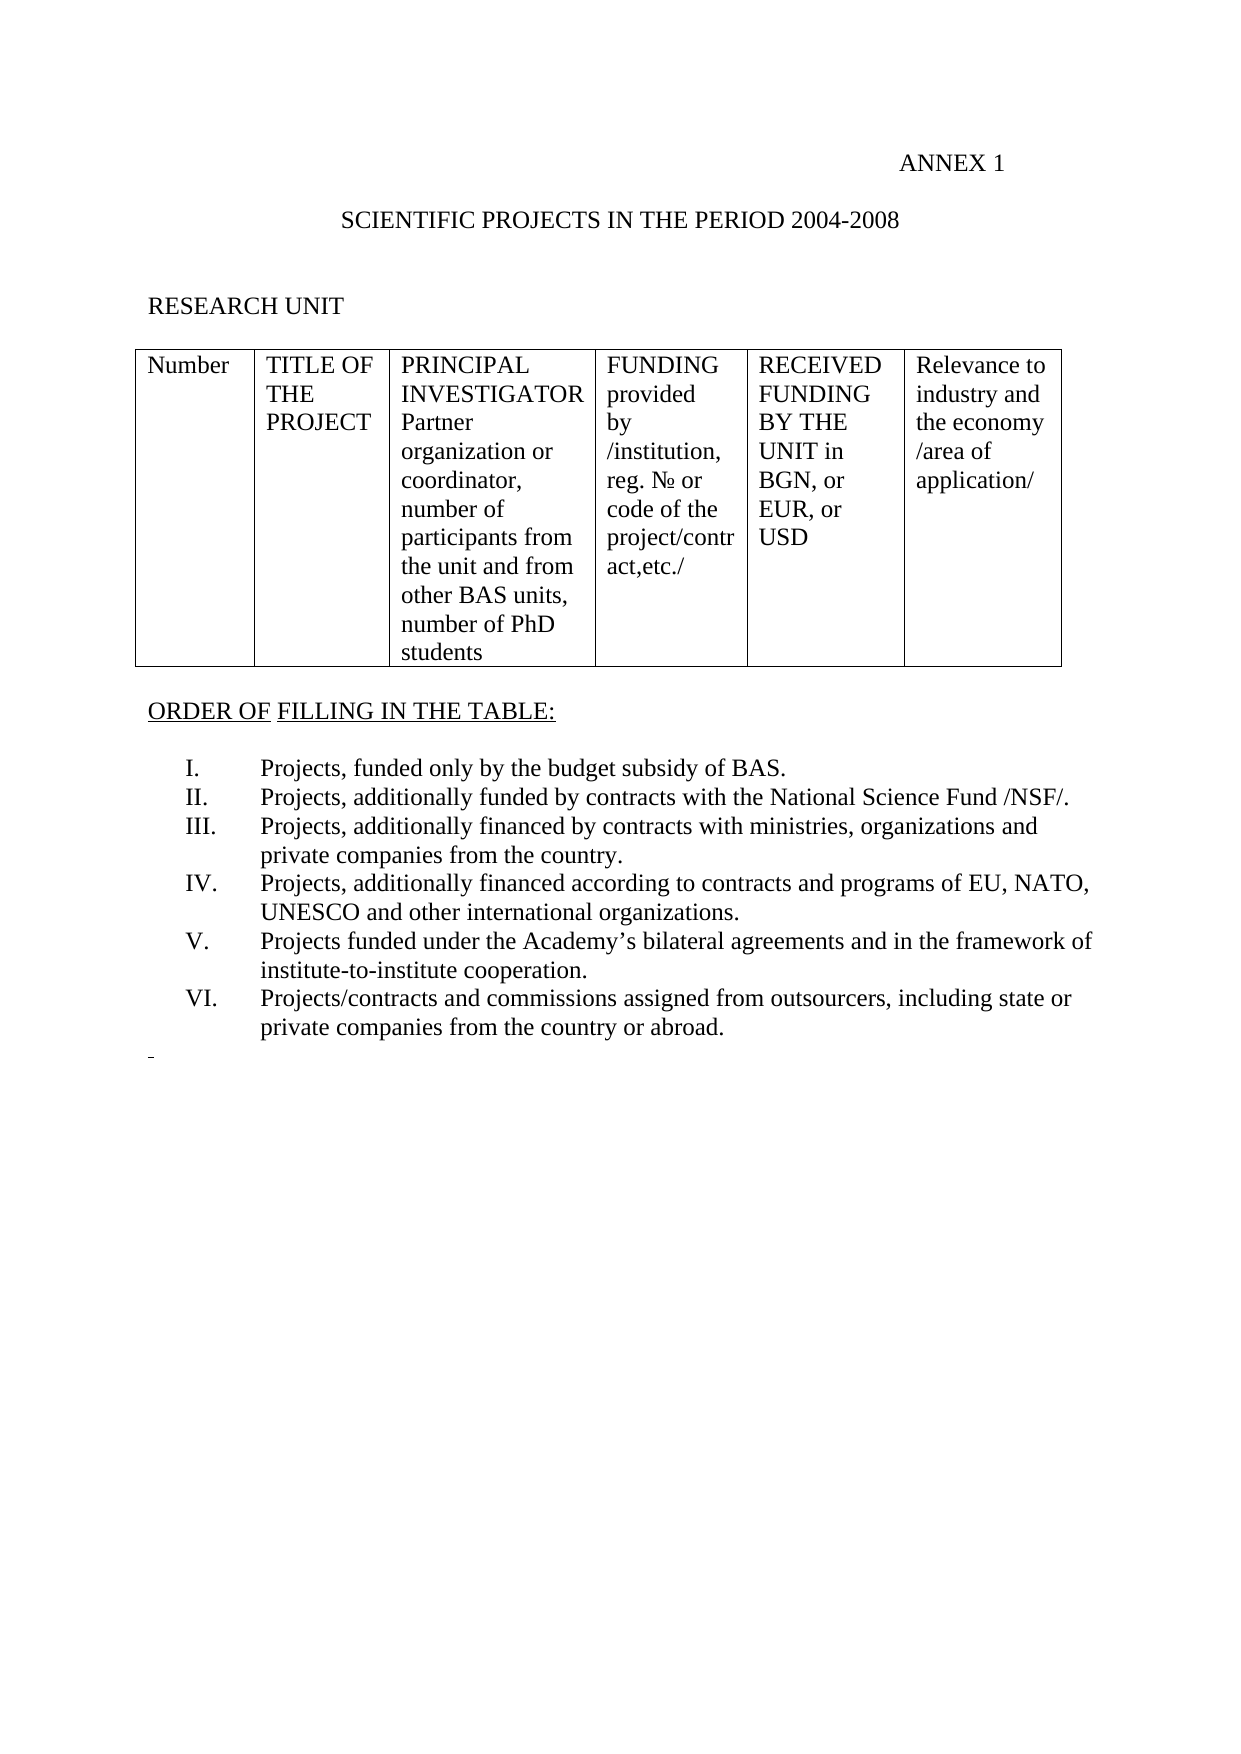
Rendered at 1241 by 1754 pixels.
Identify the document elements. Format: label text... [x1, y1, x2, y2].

table_header FUNDING provided by /institution, reg. № or code of the project/contract,etc./ [596, 350, 747, 666]
text ANNEX 1 [148, 148, 1092, 176]
table_header Relevance to industry and the economy /area of application/ [905, 350, 1061, 666]
list Projects/contracts and commissions assigned from outsourcers, including state or private companies from the country or abroad. [185, 983, 1092, 1041]
table_header Number [136, 350, 254, 666]
text SCIENTIFIC PROJECTS IN THE PERIOD 2004-2008 [148, 205, 1092, 234]
list Projects funded under the Academy’s bilateral agreements and in the framework of institute-to-institute cooperation. [185, 926, 1092, 983]
table_header PRINCIPAL INVESTIGATOR Partner organization or coordinator, number of participants from the unit and from other BAS units, number of PhD students [390, 350, 595, 666]
text ORDER OF FILLING IN THE TABLE: [148, 696, 1092, 725]
text RESEARCH UNIT [148, 291, 1092, 320]
table_header TITLE OF THE PROJECT [255, 350, 389, 666]
list Projects, additionally financed by contracts with ministries, organizations and private companies from the country. [185, 811, 1092, 868]
list Projects, additionally financed according to contracts and programs of EU, NATO, UNESCO and other international organizations. [185, 868, 1092, 926]
table_header RECEIVED FUNDING BY THE UNIT in BGN, or EUR, or USD [748, 350, 904, 666]
list Projects, funded only by the budget subsidy of BAS. [185, 753, 1092, 782]
list Projects, additionally funded by contracts with the National Science Fund /NSF/. [185, 782, 1092, 811]
